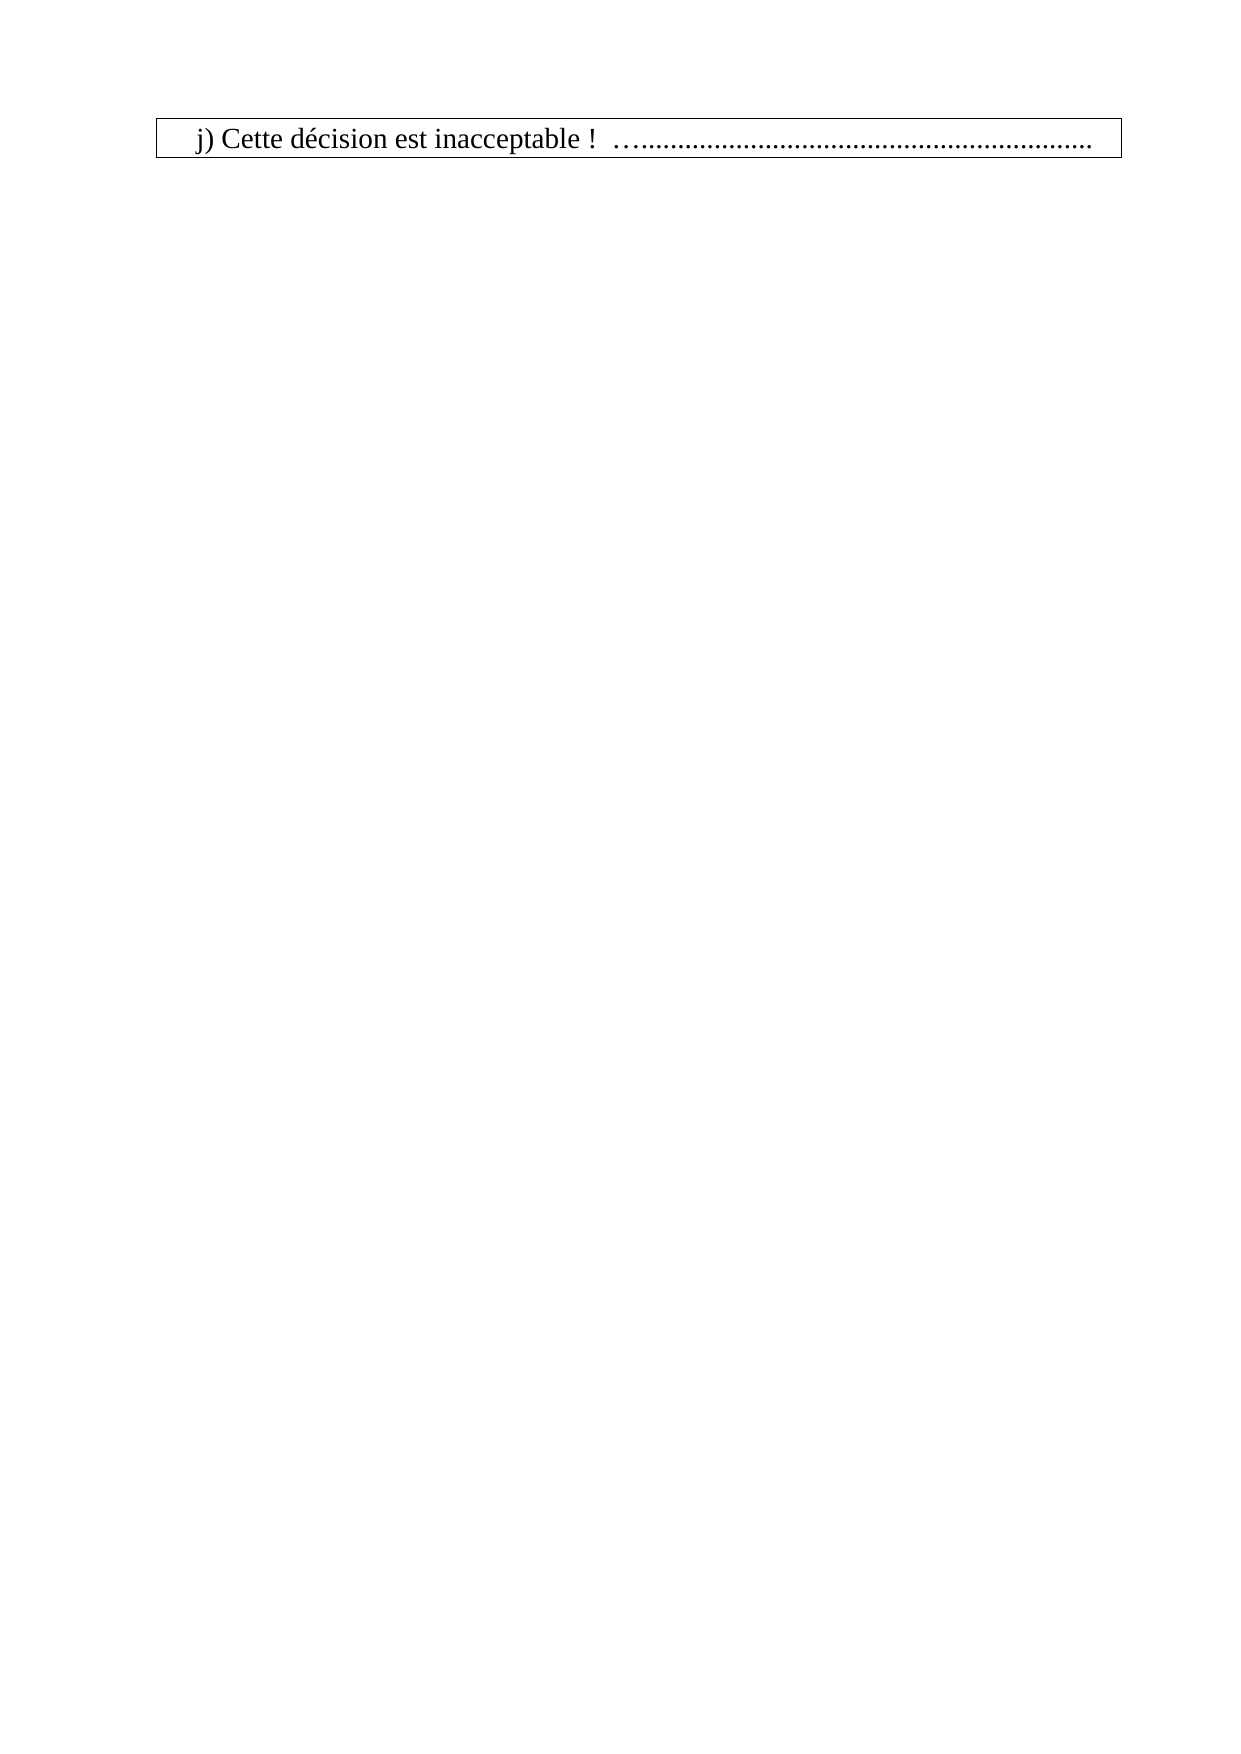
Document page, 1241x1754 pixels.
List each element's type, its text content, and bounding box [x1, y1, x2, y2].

list j) Cette décision est inacceptable ! ….............................................................. [157, 119, 1121, 157]
